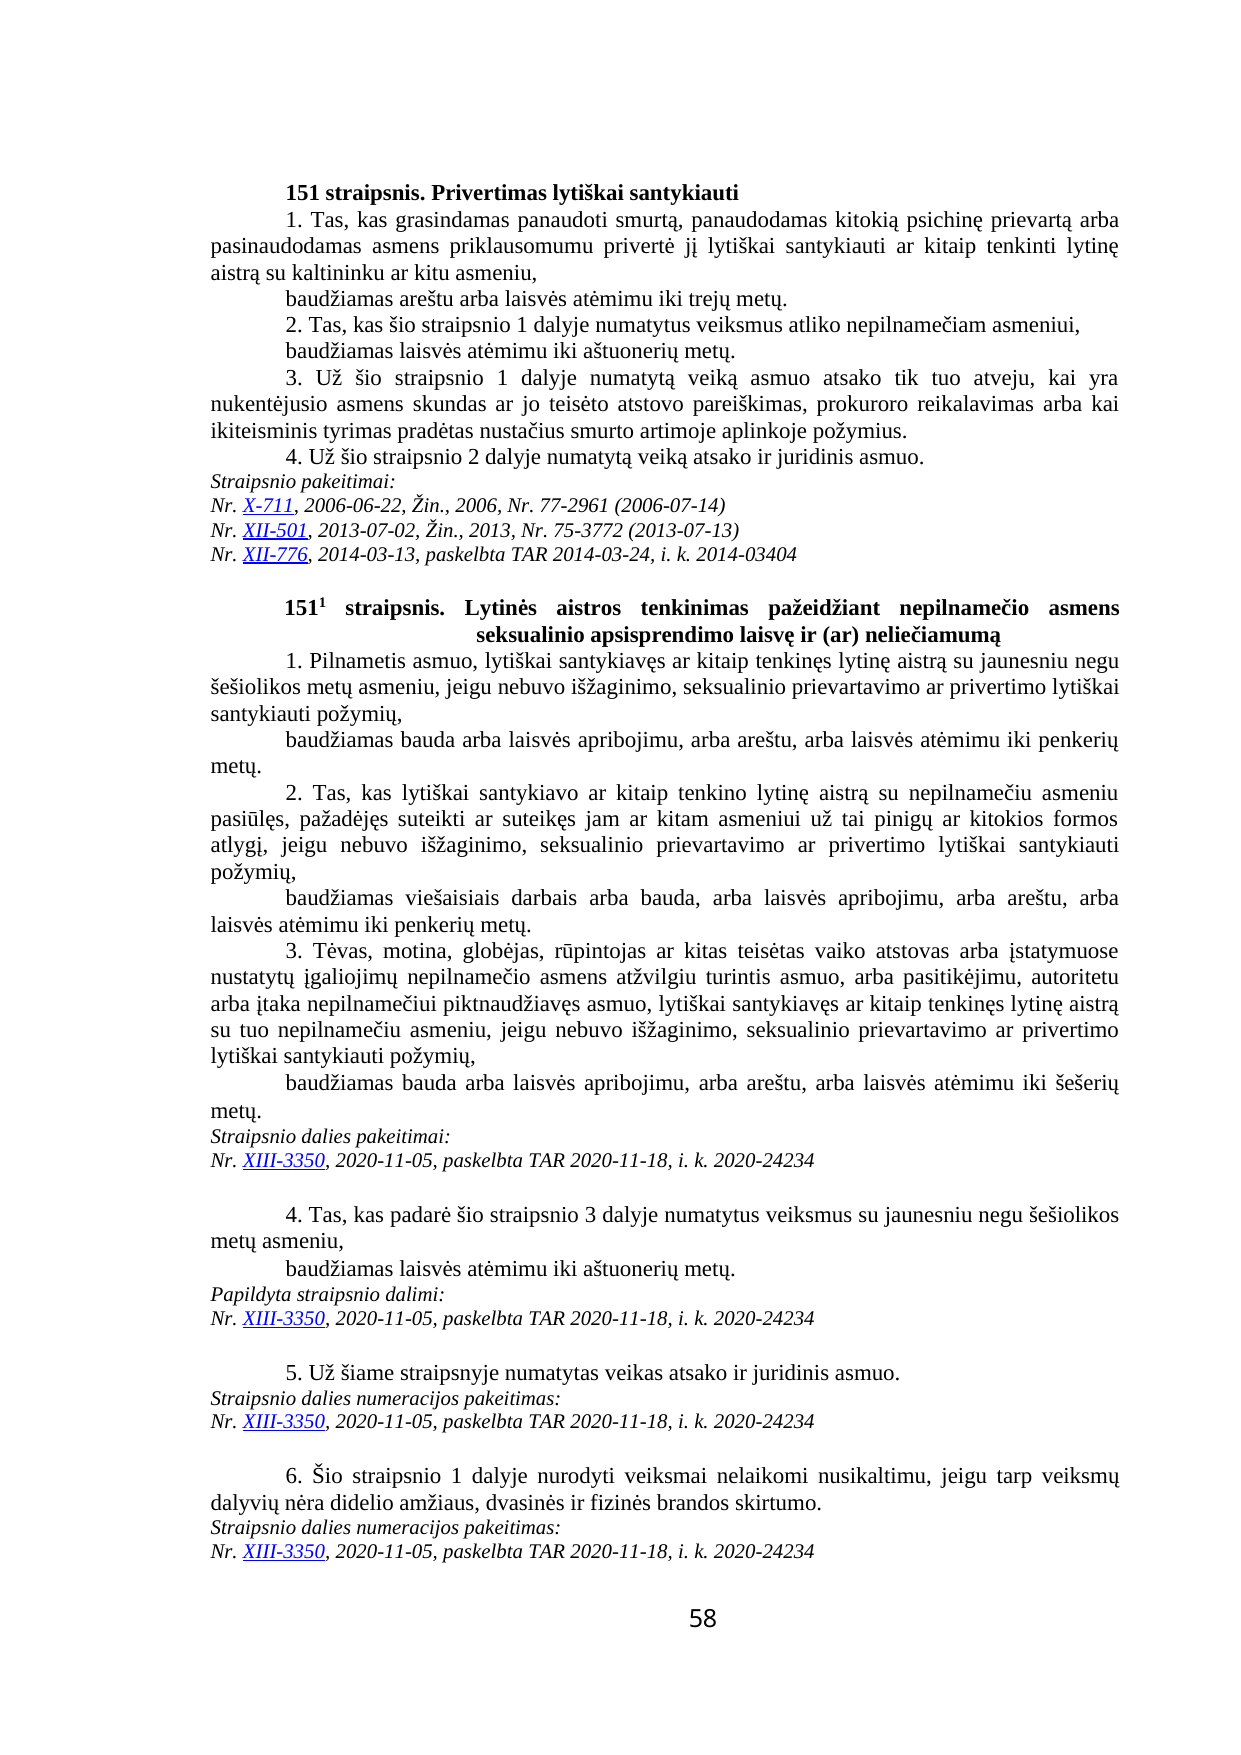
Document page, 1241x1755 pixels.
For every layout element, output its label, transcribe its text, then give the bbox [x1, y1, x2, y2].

text 5. Už šiame straipsnyje numatytas veikas atsako ir juridinis asmuo. [210, 1359, 1120, 1385]
text 1511 straipsnis. Lytinės aistros tenkinimas pažeidžiant nepilnamečio asmens seksualinio apsisprendimo laisvę ir (ar) neliečiamumą [284, 594, 1120, 647]
text Straipsnio dalies numeracijos pakeitimas: [210, 1385, 1120, 1409]
text Nr. XIII-3350, 2020-11-05, paskelbta TAR 2020-11-18, i. k. 2020-24234 [210, 1409, 1120, 1433]
text 4. Už šio straipsnio 2 dalyje numatytą veiką atsako ir juridinis asmuo. [210, 443, 1120, 469]
text 2. Tas, kas šio straipsnio 1 dalyje numatytus veiksmus atliko nepilnamečiam asmeniui, [210, 311, 1120, 338]
text baudžiamas viešaisiais darbais arba bauda, arba laisvės apribojimu, arba areštu, arba laisvės atėmimu iki penkerių metų. [210, 884, 1120, 937]
text 151 straipsnis. Privertimas lytiškai santykiauti [210, 179, 1120, 206]
text 3. Tėvas, motina, globėjas, rūpintojas ar kitas teisėtas vaiko atstovas arba įstatymuose nustatytų įgaliojimų nepilnamečio asmens atžvilgiu turintis asmuo, arba pasitikėjimu, autoritetu arba įtaka nepilnamečiui piktnaudžiavęs asmuo, lytiškai santykiavęs ar kitaip tenkinęs lytinę aistrą su tuo nepilnamečiu asmeniu, jeigu nebuvo išžaginimo, seksualinio prievartavimo ar privertimo lytiškai santykiauti požymių, [210, 937, 1120, 1069]
text Nr. XIII-3350, 2020-11-05, paskelbta TAR 2020-11-18, i. k. 2020-24234 [210, 1306, 1120, 1330]
text 2. Tas, kas lytiškai santykiavo ar kitaip tenkino lytinę aistrą su nepilnamečiu asmeniu pasiūlęs, pažadėjęs suteikti ar suteikęs jam ar kitam asmeniui už tai pinigų ar kitokios formos atlygį, jeigu nebuvo išžaginimo, seksualinio prievartavimo ar privertimo lytiškai santykiauti požymių, [210, 779, 1120, 884]
text 3. Už šio straipsnio 1 dalyje numatytą veiką asmuo atsako tik tuo atveju, kai yra nukentėjusio asmens skundas ar jo teisėto atstovo pareiškimas, prokuroro reikalavimas arba kai ikiteisminis tyrimas pradėtas nustačius smurto artimoje aplinkoje požymius. [210, 364, 1120, 443]
text Nr. X-711, 2006-06-22, Žin., 2006, Nr. 77-2961 (2006-07-14) [210, 493, 1120, 517]
text Nr. XIII-3350, 2020-11-05, paskelbta TAR 2020-11-18, i. k. 2020-24234 [210, 1539, 1120, 1563]
text Straipsnio pakeitimai: [210, 469, 1120, 493]
text 4. Tas, kas padarė šio straipsnio 3 dalyje numatytus veiksmus su jaunesniu negu šešiolikos metų asmeniu, [210, 1201, 1120, 1253]
text baudžiamas bauda arba laisvės apribojimu, arba areštu, arba laisvės atėmimu iki penkerių metų. [210, 726, 1120, 779]
text Straipsnio dalies pakeitimai: [210, 1124, 1120, 1148]
text Nr. XIII-3350, 2020-11-05, paskelbta TAR 2020-11-18, i. k. 2020-24234 [210, 1148, 1120, 1172]
text baudžiamas areštu arba laisvės atėmimu iki trejų metų. [210, 285, 1120, 311]
text 1. Tas, kas grasindamas panaudoti smurtą, panaudodamas kitokią psichinę prievartą arba pasinaudodamas asmens priklausomumu privertė jį lytiškai santykiauti ar kitaip tenkinti lytinę aistrą su kaltininku ar kitu asmeniu, [210, 206, 1120, 285]
text Straipsnio dalies numeracijos pakeitimas: [210, 1515, 1120, 1539]
text Nr. XII-501, 2013-07-02, Žin., 2013, Nr. 75-3772 (2013-07-13) [210, 517, 1120, 542]
text Nr. XII-776, 2014-03-13, paskelbta TAR 2014-03-24, i. k. 2014-03404 [210, 542, 1120, 566]
text baudžiamas laisvės atėmimu iki aštuonerių metų. [210, 1253, 1120, 1282]
text 1. Pilnametis asmuo, lytiškai santykiavęs ar kitaip tenkinęs lytinę aistrą su jaunesniu negu šešiolikos metų asmeniu, jeigu nebuvo išžaginimo, seksualinio prievartavimo ar privertimo lytiškai santykiauti požymių, [210, 647, 1120, 726]
text Papildyta straipsnio dalimi: [210, 1282, 1120, 1306]
text baudžiamas laisvės atėmimu iki aštuonerių metų. [210, 338, 1120, 364]
text baudžiamas bauda arba laisvės apribojimu, arba areštu, arba laisvės atėmimu iki šešerių metų. [210, 1069, 1120, 1124]
text 6. Šio straipsnio 1 dalyje nurodyti veiksmai nelaikomi nusikaltimu, jeigu tarp veiksmų dalyvių nėra didelio amžiaus, dvasinės ir fizinės brandos skirtumo. [210, 1462, 1120, 1515]
